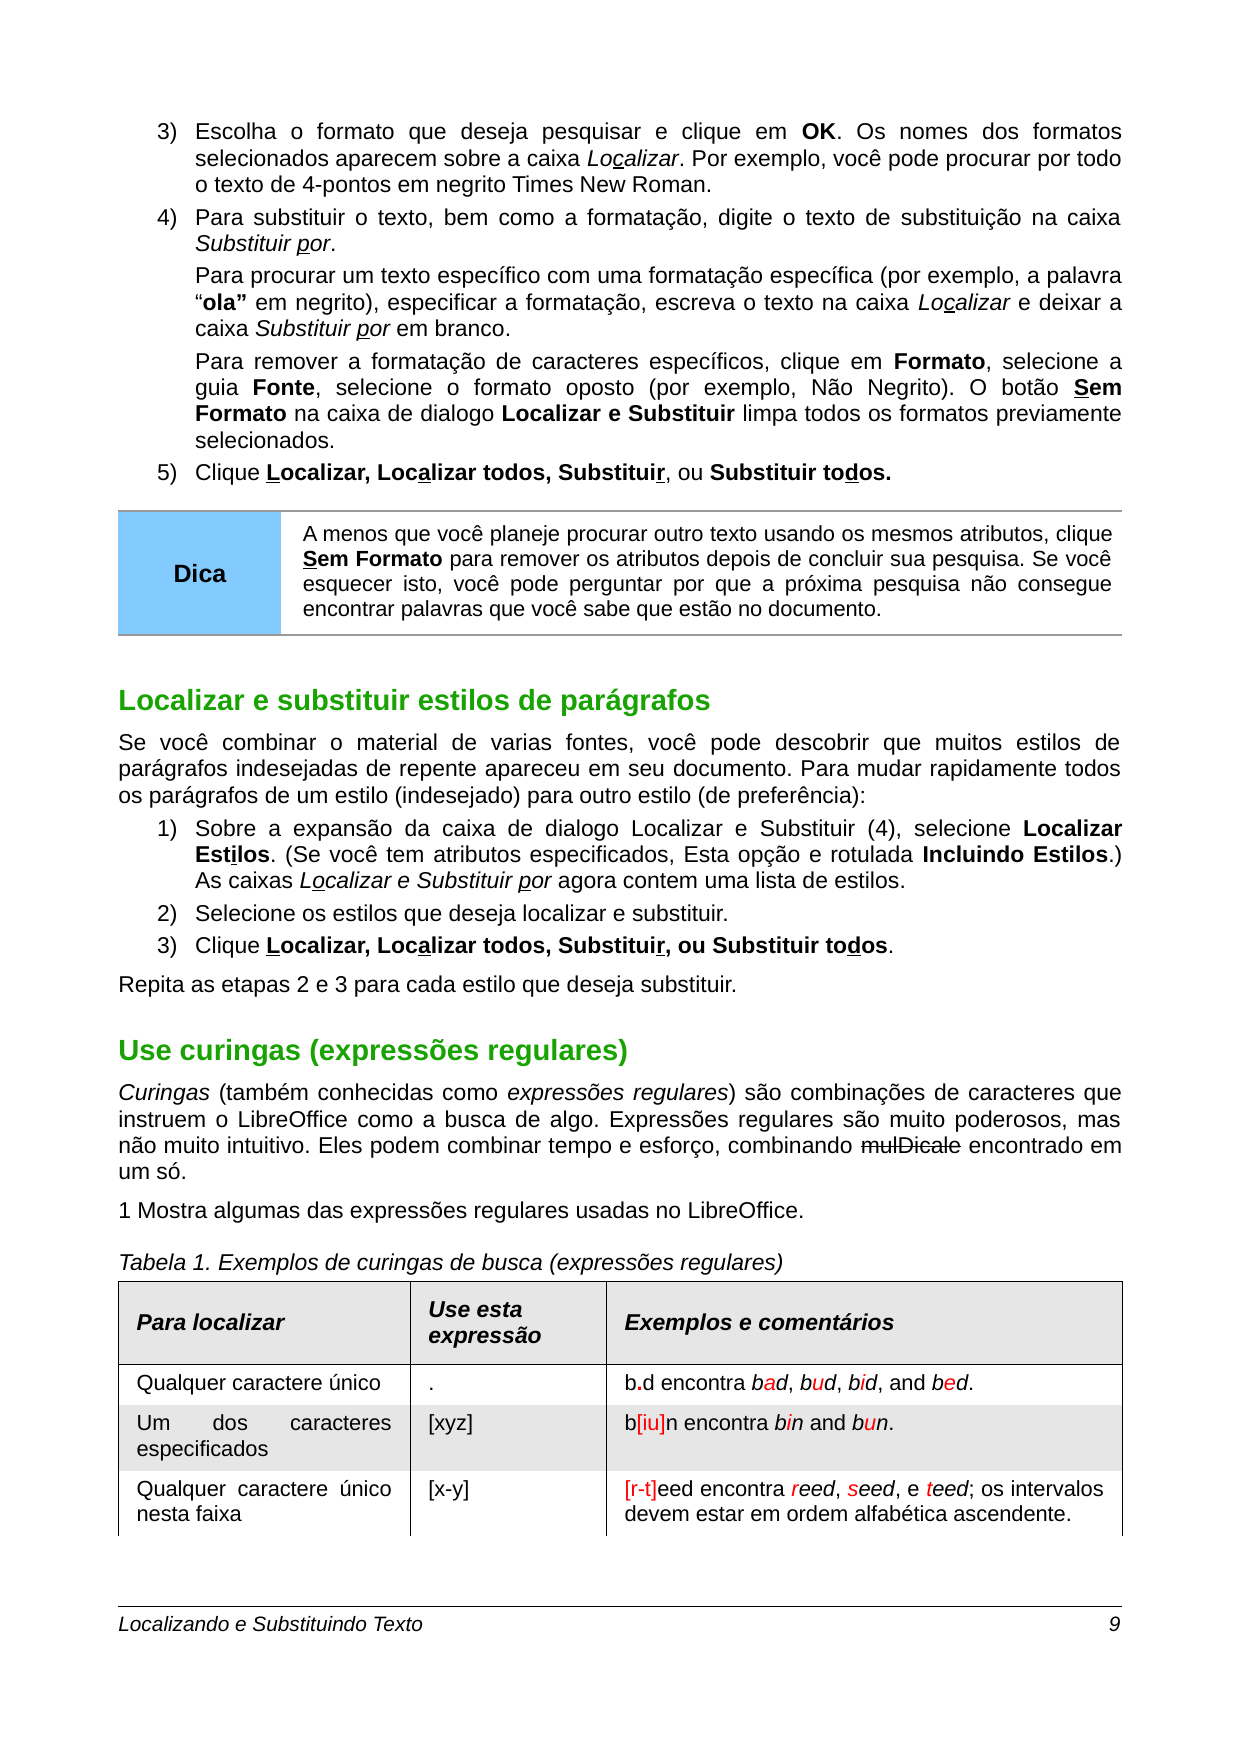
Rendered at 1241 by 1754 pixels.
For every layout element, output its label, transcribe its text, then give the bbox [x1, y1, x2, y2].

list Selecione os estilos que deseja localizar e substituir. [177, 900, 1122, 926]
table_cell b.d encontra bad, bud, bid, and bed. [607, 1365, 1122, 1405]
text Curingas (também conhecidas como expressões regulares) são combinações de caracteres que instruem o LibreOffice como a busca de algo. Expressões regulares são muito poderosos, mas não muito intuitivo. Eles podem combinar tempo e esforço, combinando mulDicale encontrado em um só. [118, 1079, 1122, 1184]
table_header A menos que você planeje procurar outro texto usando os mesmos atributos, clique Sem Formato para remover os atributos depois de concluir sua pesquisa. Se você esquecer isto, você pode perguntar por que a próxima pesquisa não consegue encontrar palavras que você sabe que estão no documento. [281, 512, 1122, 634]
list Clique Localizar, Localizar todos, Substituir, ou Substituir todos. [177, 932, 1122, 959]
table_cell [xyz] [411, 1405, 606, 1471]
list Escolha o formato que deseja pesquisar e clique em OK. Os nomes dos formatos selecionados aparecem sobre a caixa Localizar. Por exemplo, você pode procurar por todo o texto de 4-pontos em negrito Times New Roman. [177, 118, 1122, 197]
list Clique Localizar, Localizar todos, Substituir, ou Substituir todos. [177, 459, 1122, 486]
table_cell [x-y] [411, 1471, 606, 1536]
table_header Para localizar [119, 1282, 410, 1364]
table_cell Qualquer caractere único [119, 1365, 410, 1405]
list Se você combinar o material de varias fontes, você pode descobrir que muitos estilos de parágrafos indesejadas de repente apareceu em seu documento. Para mudar rapidamente todos os parágrafos de um estilo (indesejado) para outro estilo (de preferência): [118, 729, 1122, 808]
table_header Dica [118, 512, 281, 634]
table_cell b[iu]n encontra bin and bun. [607, 1405, 1122, 1471]
table_cell [r-t]eed encontra reed, seed, e teed; os intervalos devem estar em ordem alfabética ascendente. [607, 1471, 1122, 1536]
table_header Exemplos e comentários [607, 1282, 1122, 1364]
text Tabela 1 Mostra algumas das expressões regulares usadas no LibreOffice. [118, 1197, 1122, 1223]
list Para procurar um texto específico com uma formatação específica (por exemplo, a palavra “ola” em negrito), especificar a formatação, escreva o texto na caixa Localizar e deixar a caixa Substituir por em branco. [195, 262, 1122, 341]
text Repita as etapas 2 e 3 para cada estilo que deseja substituir. [118, 971, 1122, 998]
table_cell . [411, 1365, 606, 1405]
table_header Use esta expressão [411, 1282, 606, 1364]
list Para substituir o texto, bem como a formatação, digite o texto de substituição na caixa Substituir por. [177, 203, 1122, 256]
list Para remover a formatação de caracteres específicos, clique em Formato, selecione a guia Fonte, selecione o formato oposto (por exemplo, Não Negrito). O botão Sem Formato na caixa de dialogo Localizar e Substituir limpa todos os formatos previamente selecionados. [195, 348, 1122, 453]
subtitle Use curingas (expressões regulares) [118, 1033, 1122, 1067]
table_cell Um dos caracteres especificados [119, 1405, 410, 1471]
text Tabela 1. Exemplos de curingas de busca (expressões regulares) [118, 1248, 1122, 1275]
table_cell Qualquer caractere único nesta faixa [119, 1471, 410, 1536]
list Sobre a expansão da caixa de dialogo Localizar e Substituir (Figura 4), selecione Localizar Estilos. (Se você tem atributos especificados, Esta opção e rotulada Incluindo Estilos.) As caixas Localizar e Substituir por agora contem uma lista de estilos. [177, 814, 1122, 894]
subtitle Localizar e substituir estilos de parágrafos [118, 683, 1122, 717]
